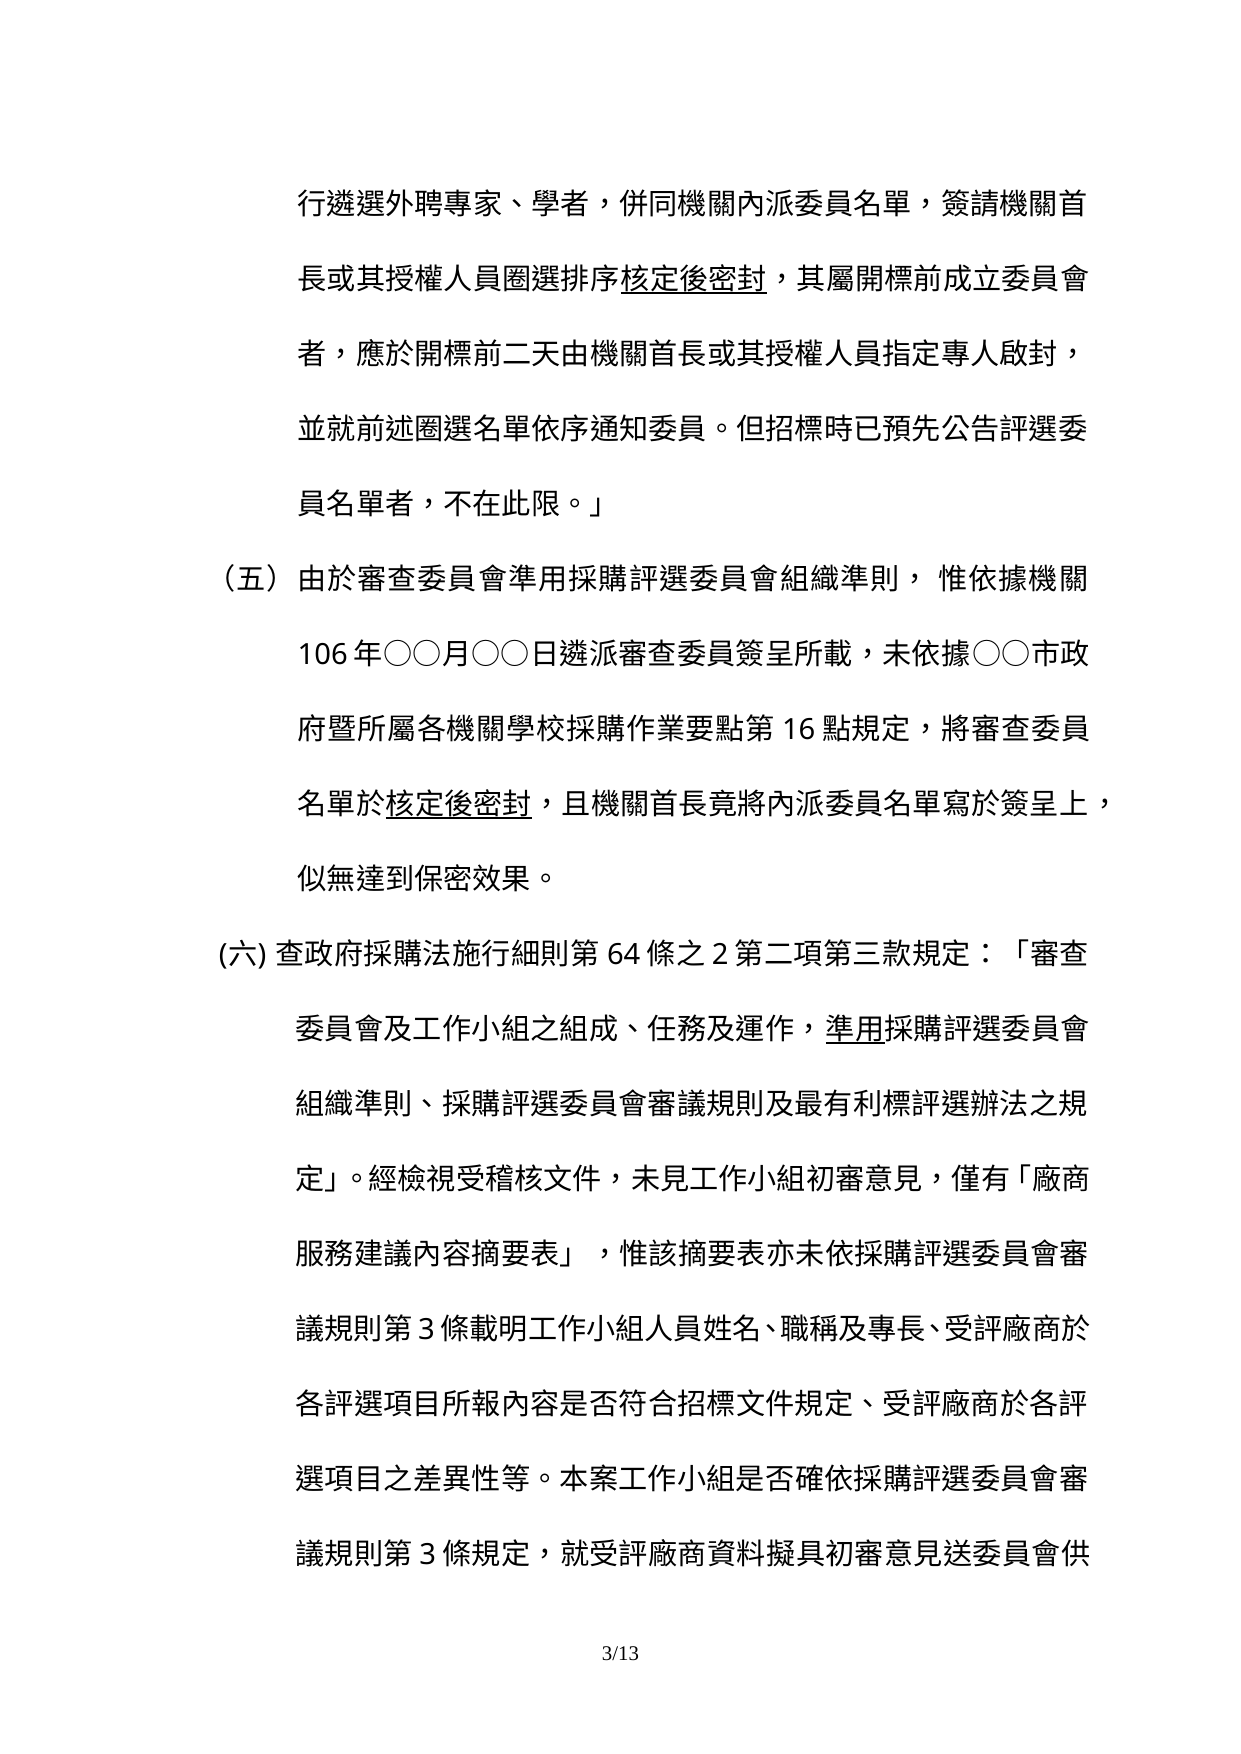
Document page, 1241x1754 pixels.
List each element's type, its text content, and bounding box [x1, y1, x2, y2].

text （五）由於審查委員會準用採購評選委員會組織準則， 惟依據機關106年○○月○○日遴派審查委員簽呈所載，未依據○○市政府暨所屬各機關學校採購作業要點第16點規定，將審查委員名單於核定後密封，且機關首長竟將內派委員名單寫於簽呈上，似無達到保密效果。 [206, 539, 1090, 914]
text （四）又查○○市政府暨所屬各機關學校採購作業要點第16點規定：「各機關得自政府採購法主管機關所建置專家、學者名單中或自行遴選外聘專家、學者，併同機關內派委員名單，簽請機關首長或其授權人員圈選排序核定後密封，其屬開標前成立委員會者，應於開標前二天由機關首長或其授權人員指定專人啟封，並就前述圈選名單依序通知委員。但招標時已預先公告評選委員名單者，不在此限。」 [206, 164, 1090, 539]
text (六) 查政府採購法施行細則第64條之2第二項第三款規定：「審查委員會及工作小組之組成、任務及運作，準用採購評選委員會組織準則、採購評選委員會審議規則及最有利標評選辦法之規定」。經檢視受稽核文件，未見工作小組初審意見，僅有「廠商服務建議內容摘要表」，惟該摘要表亦未依採購評選委員會審議規則第3條載明工作小組人員姓名、職稱及專長、受評廠商於各評選項目所報內容是否符合招標文件規定、受評廠商於各評選項目之差異性等。本案工作小組是否確依採購評選委員會審議規則第3條規定，就受評廠商資料擬具初審意見送委員會供 [219, 914, 1090, 1589]
